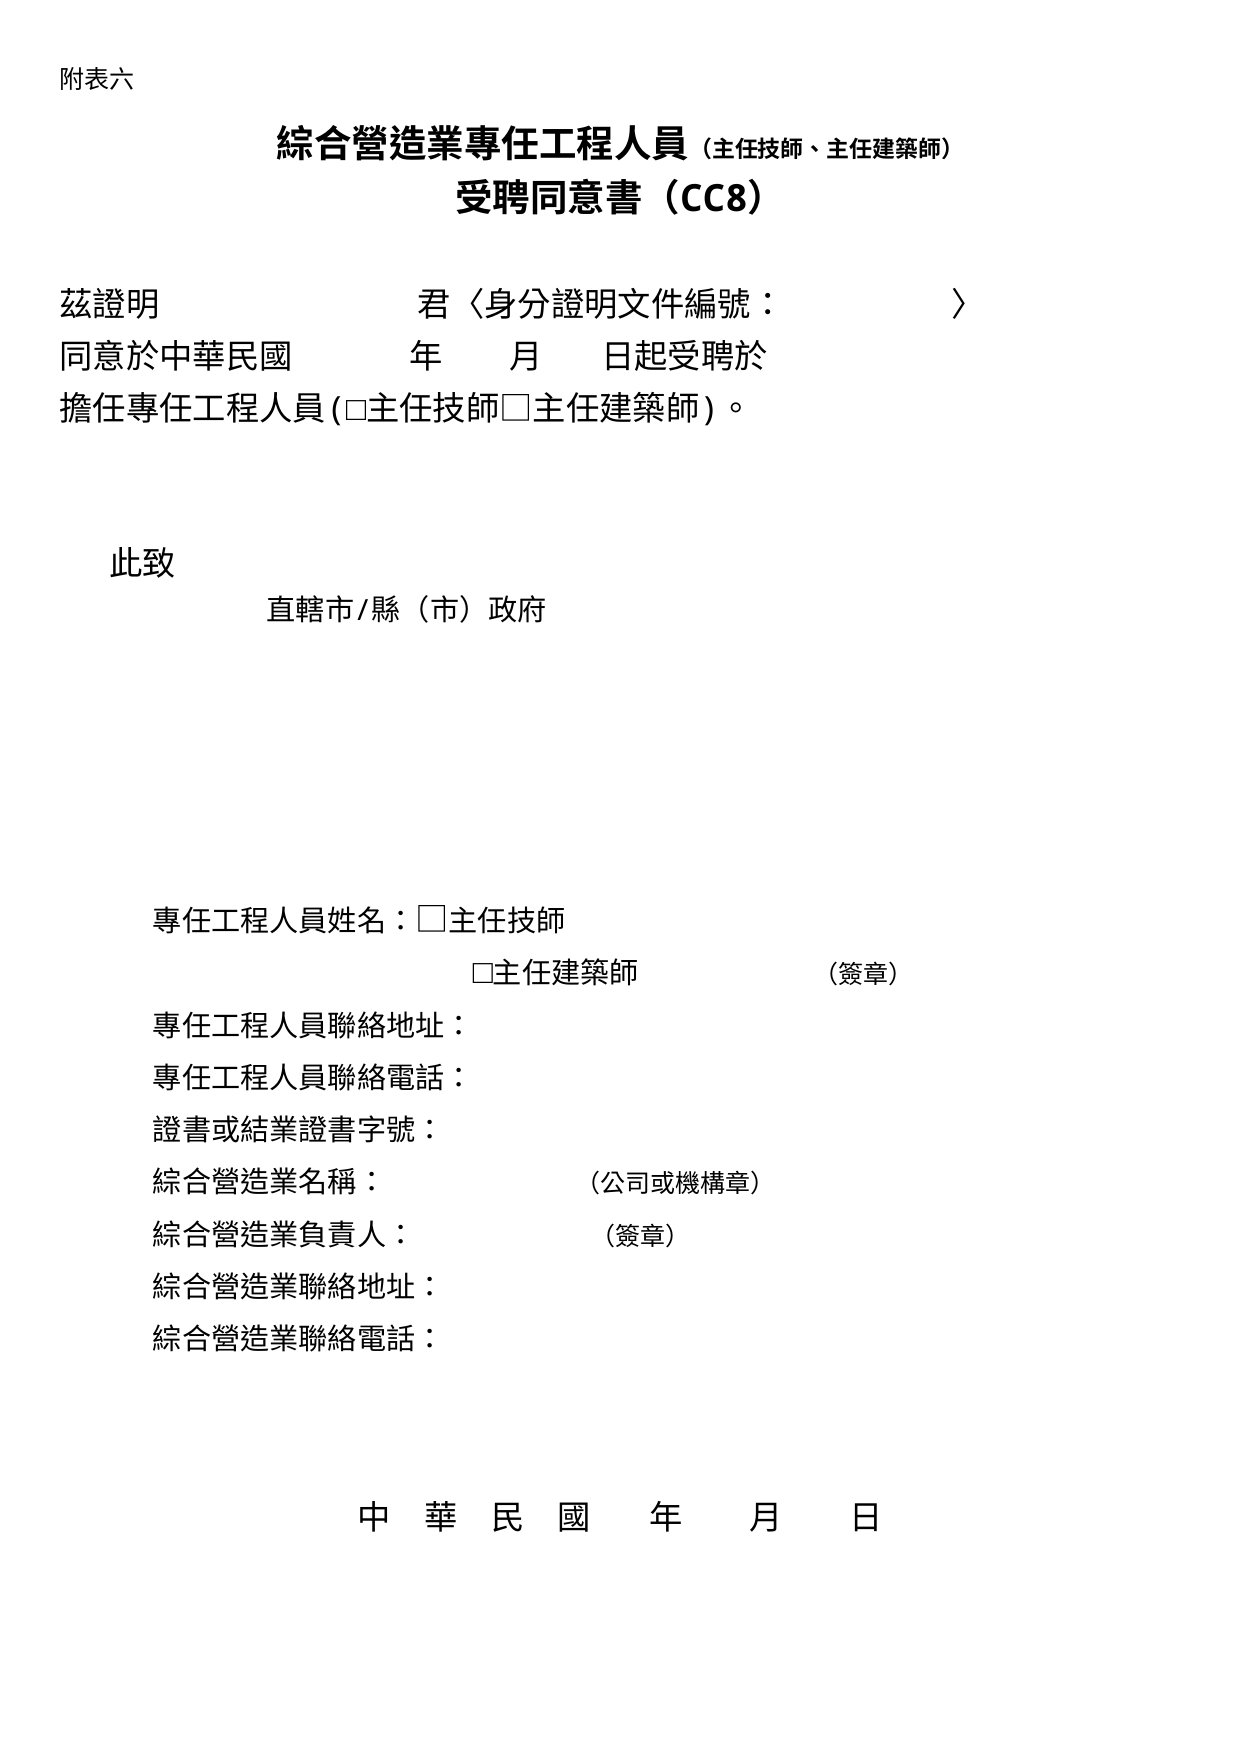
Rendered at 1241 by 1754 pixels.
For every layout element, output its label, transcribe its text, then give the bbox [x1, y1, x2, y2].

text □主任建築師 （簽章） [59, 941, 1181, 993]
text 中 華 民 國 年 月 日 [59, 1487, 1181, 1539]
text 綜合營造業專任工程人員（主任技師、主任建築師） [59, 113, 1181, 168]
text 擔任專任工程人員(□主任技師□主任建築師)。 [59, 378, 1181, 431]
text 專任工程人員聯絡電話： [59, 1045, 1181, 1097]
text 專任工程人員聯絡地址： [59, 993, 1181, 1045]
text 此致 [59, 533, 1181, 585]
text 專任工程人員姓名：□主任技師 [59, 889, 1181, 941]
text 綜合營造業聯絡地址： [59, 1253, 1181, 1306]
text 附表六 [59, 59, 1181, 95]
text 茲證明 君〈身分證明文件編號： 〉 [59, 274, 1181, 326]
text 綜合營造業名稱： （公司或機構章） [59, 1149, 1181, 1201]
text 綜合營造業聯絡電話： [59, 1306, 1181, 1358]
text 綜合營造業負責人： （簽章） [59, 1201, 1181, 1253]
text 證書或結業證書字號： [59, 1097, 1181, 1149]
text 受聘同意書（CC8） [59, 168, 1181, 222]
text 同意於中華民國 年 月 日起受聘於 [59, 326, 1181, 378]
text 直轄市/縣（市）政府 [59, 585, 1181, 628]
